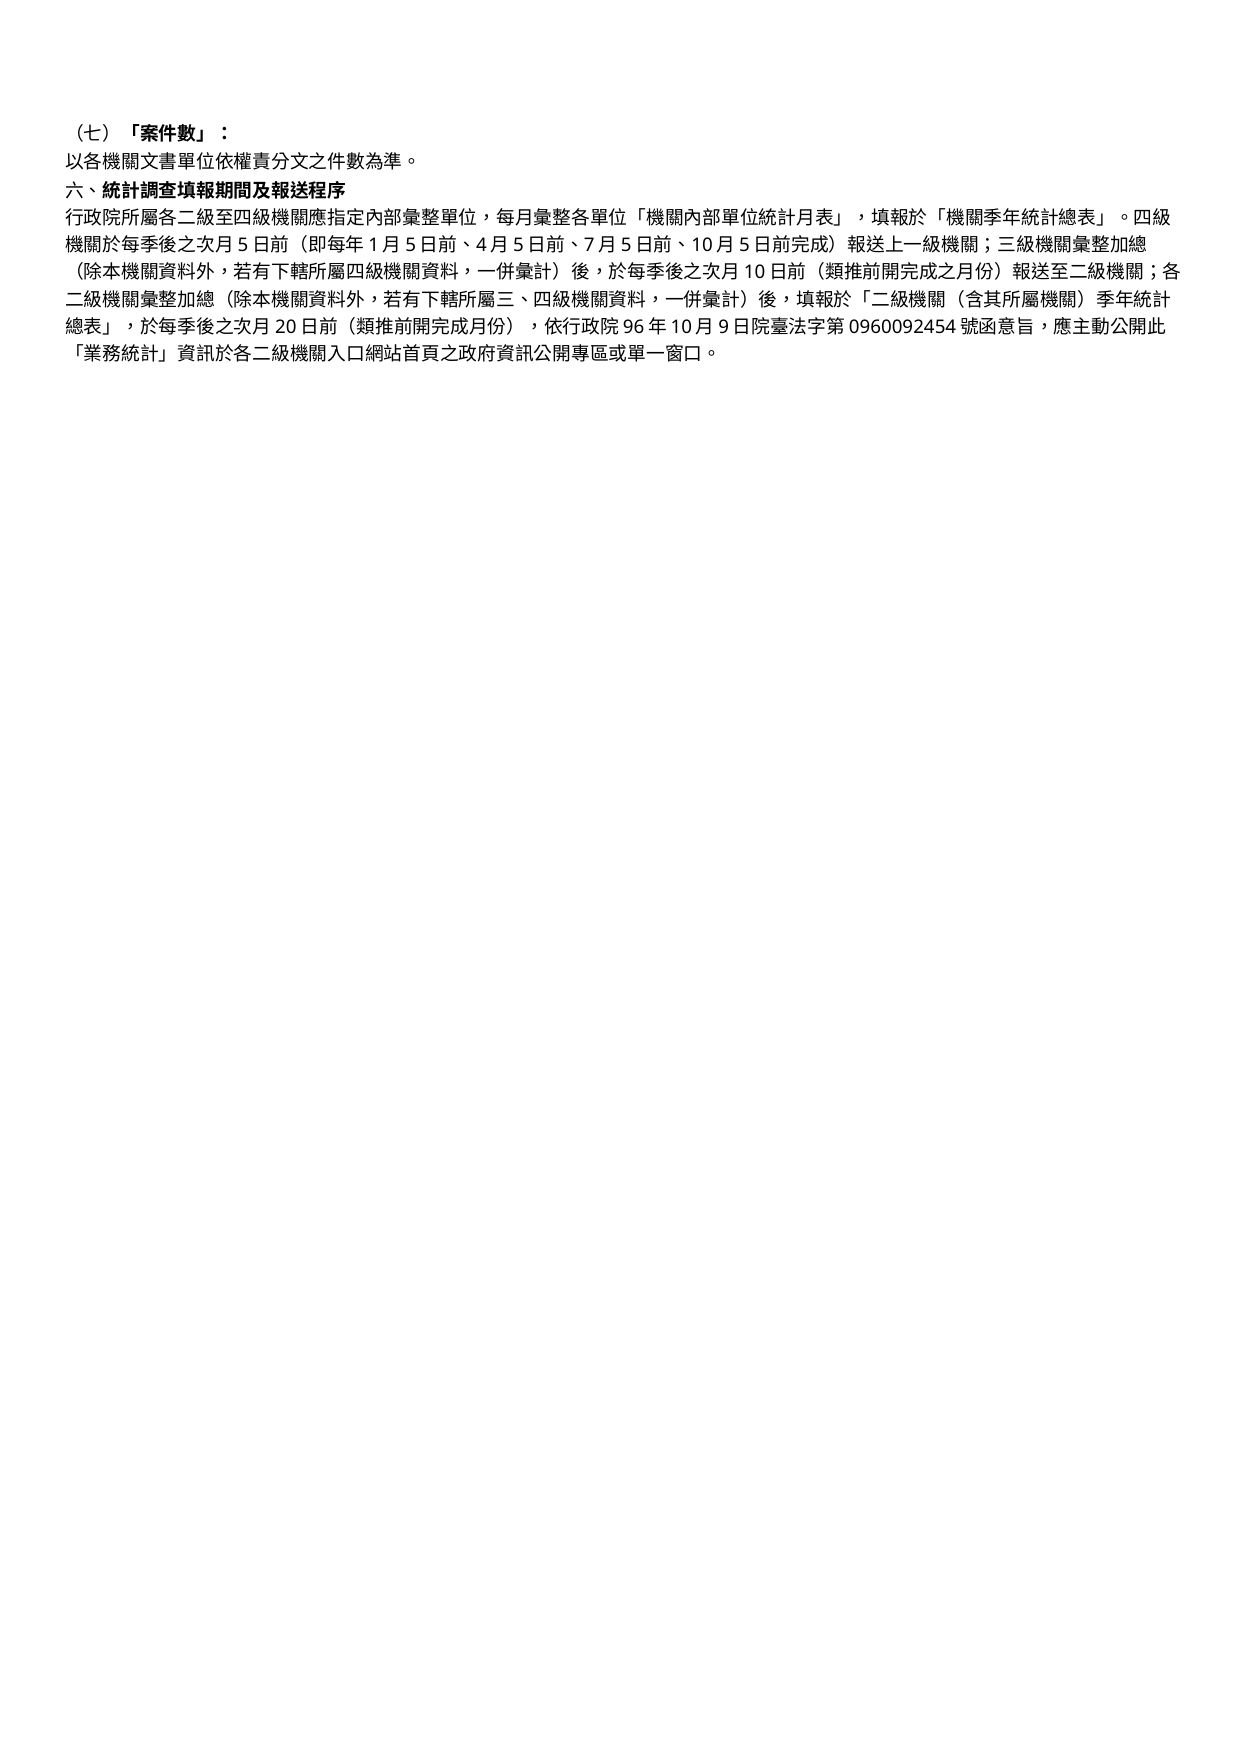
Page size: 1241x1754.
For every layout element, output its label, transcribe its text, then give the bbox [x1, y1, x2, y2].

table_cell 六、統計調查填報期間及報送程序 [62, 176, 1187, 203]
table_cell 行政院所屬各二級至四級機關應指定內部彙整單位，每月彙整各單位「機關內部單位統計月表」，填報於「機關季年統計總表」。四級機關於每季後之次月5日前（即每年1月5日前、4月5日前、7月5日前、10月5日前完成）報送上一級機關；三級機關彙整加總（除本機關資料外，若有下轄所屬四級機關資料，一併彙計）後，於每季後之次月10日前（類推前開完成之月份）報送至二級機關；各二級機關彙整加總（除本機關資料外，若有下轄所屬三、四級機關資料，一併彙計）後，填報於「二級機關（含其所屬機關）季年統計總表」，於每季後之次月20日前（類推前開完成月份），依行政院96年10月9日院臺法字第0960092454號函意旨，應主動公開此「業務統計」資訊於各二級機關入口網站首頁之政府資訊公開專區或單一窗口。 [62, 203, 1187, 366]
table_cell 以各機關文書單位依權責分文之件數為準。 [62, 145, 1187, 176]
table_cell （七）「案件數」： [62, 118, 1187, 145]
